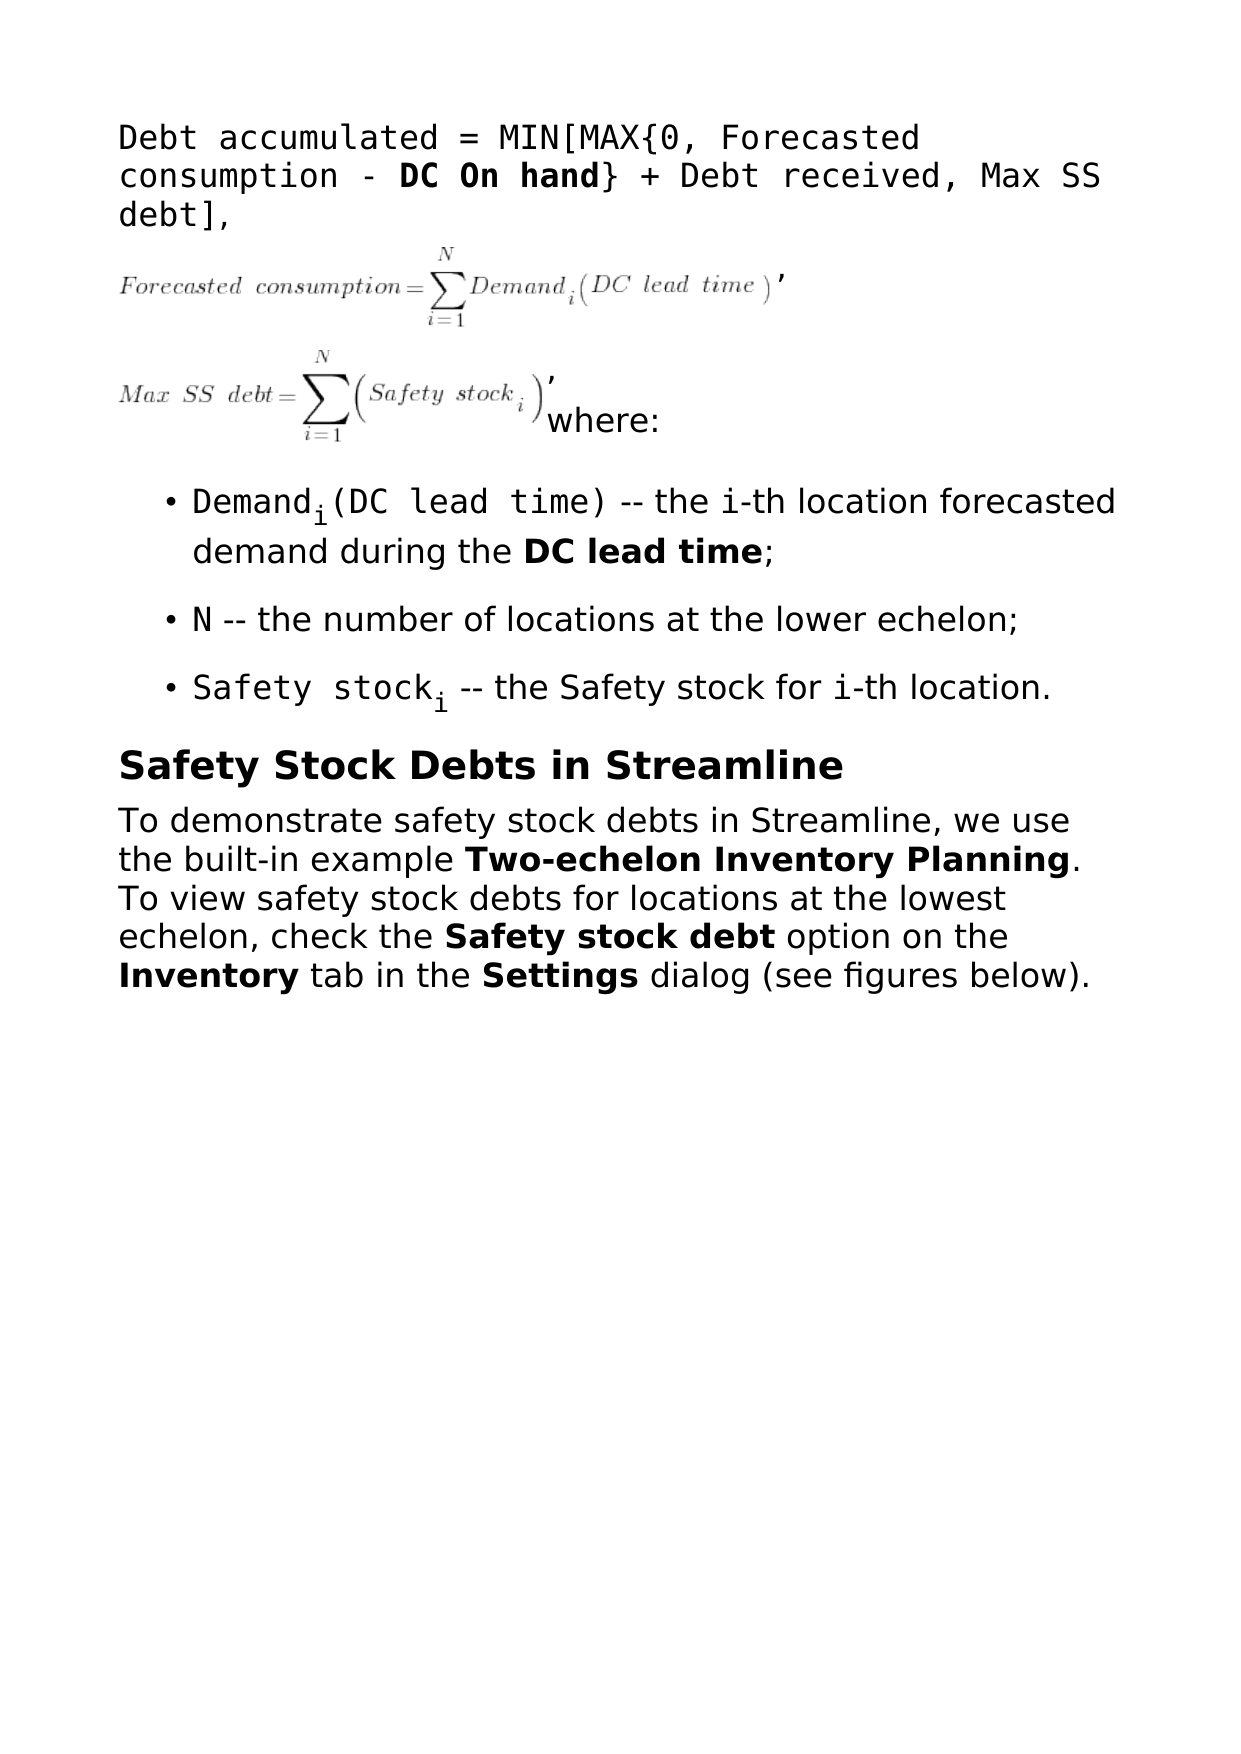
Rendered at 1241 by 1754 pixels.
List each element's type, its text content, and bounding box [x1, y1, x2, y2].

text , [547, 350, 1122, 389]
text where: [547, 401, 1122, 440]
text Debt accumulated = MIN[MAX{0, Forecasted consumption - DC On hand} + Debt received, Max SS debt], [118, 118, 1122, 235]
picture [118, 350, 547, 450]
list Safety stocki -- the Safety stock for i-th location. [177, 669, 1122, 719]
text To demonstrate safety stock debts in Streamline, we use the built-in example Two-echelon Inventory Planning. To view safety stock debts for locations at the lowest echelon, check the Safety stock debt option on the Inventory tab in the Settings dialog (see figures below). [118, 801, 1122, 996]
text , [776, 247, 1122, 286]
subtitle Safety Stock Debts in Streamline [118, 744, 1122, 789]
list Demandi(DC lead time) -- the i-th location forecasted demand during the DC lead time; [177, 482, 1122, 571]
picture [118, 247, 776, 335]
list N -- the number of locations at the lower echelon; [177, 600, 1122, 639]
